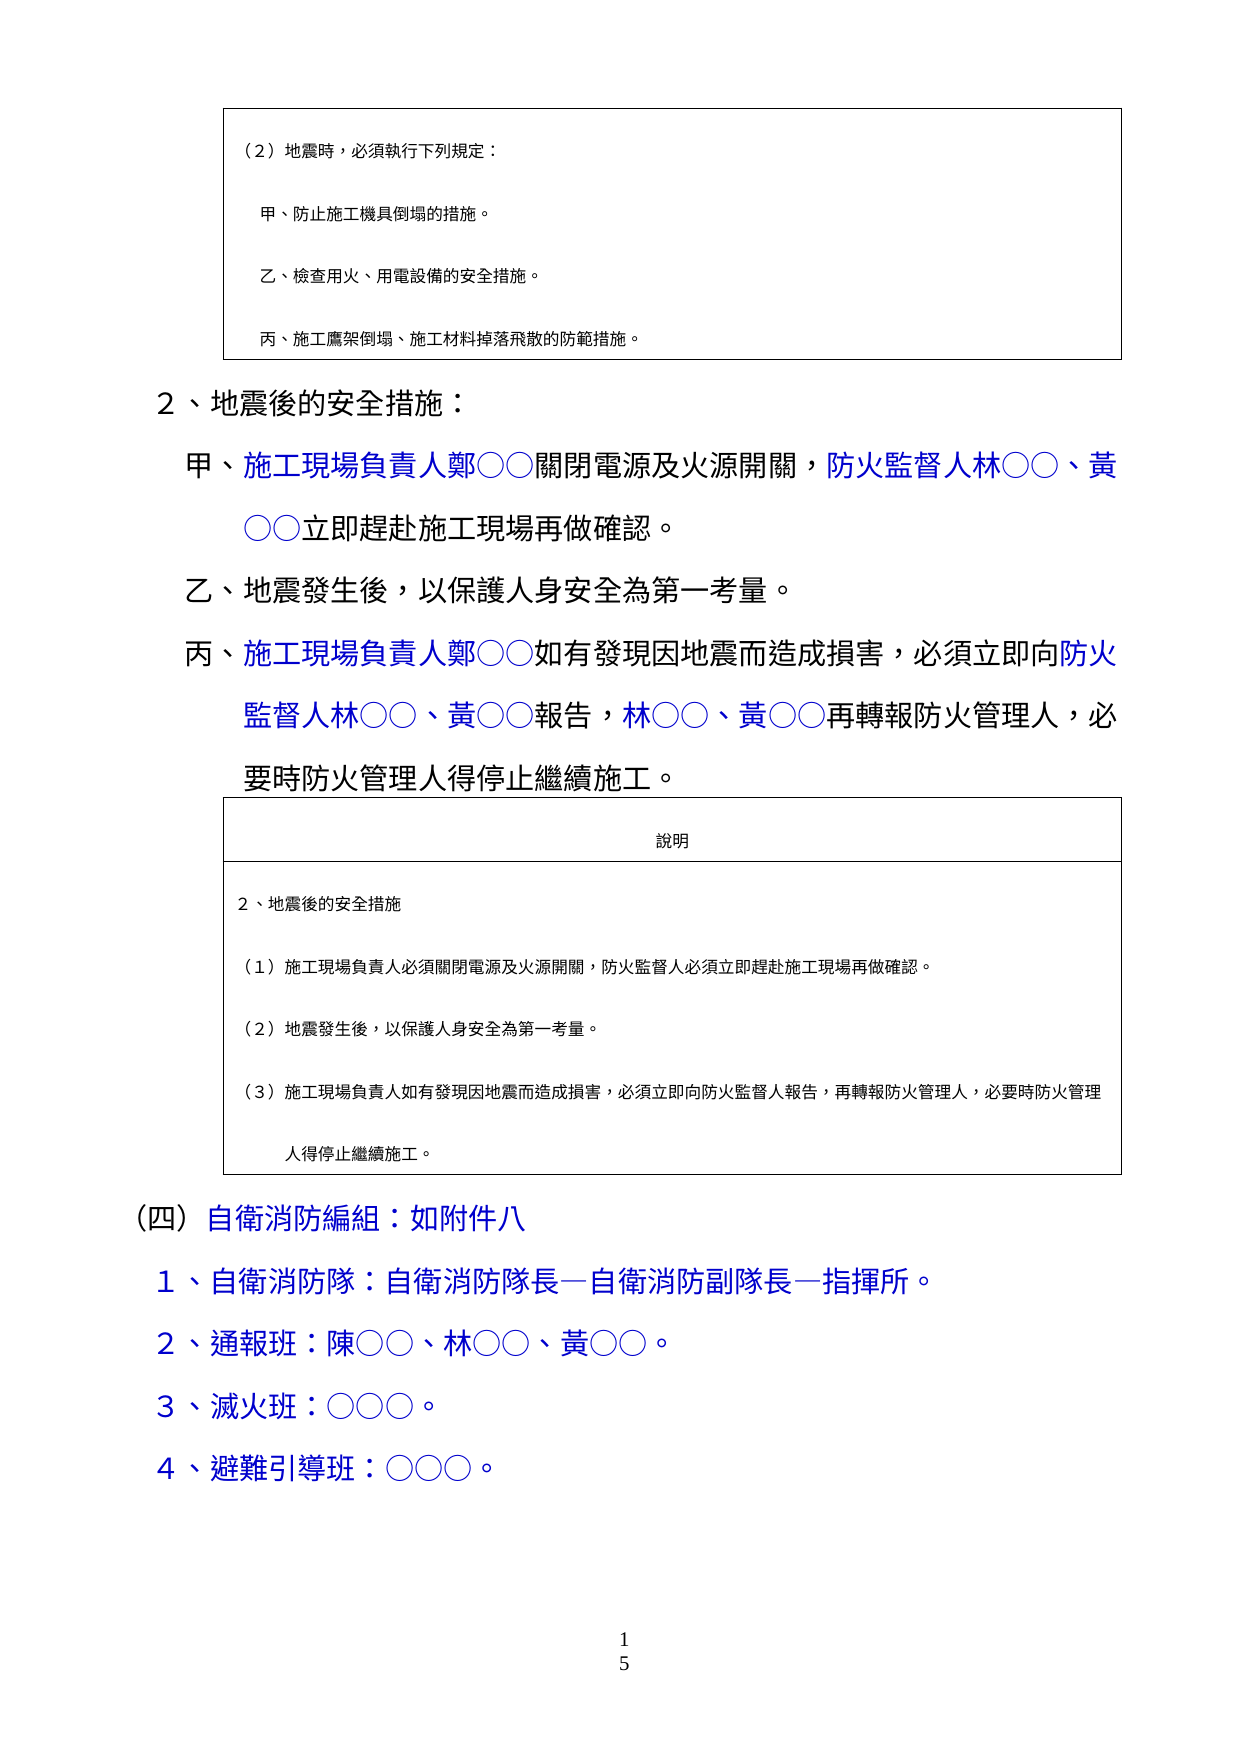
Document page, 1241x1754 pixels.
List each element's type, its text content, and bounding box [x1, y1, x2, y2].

text ４、避難引導班：○○○。 [151, 1425, 1122, 1488]
text ３、滅火班：○○○。 [151, 1363, 1122, 1425]
text １、自衛消防隊：自衛消防隊長—自衛消防副隊長—指揮所。 [151, 1238, 1122, 1300]
table_cell ２、地震後的安全措施 （１）施工現場負責人必須關閉電源及火源開關，防火監督人必須立即趕赴施工現場再做確認。 （２）地震發生後，以保護人身安全為第一考量。 （３）施工現場負責人如有發現因地震而造成損害，必須立即向防火監督人報告，再轉報防火管理人，必要時防火管理人得停止繼續施工。 [224, 862, 1121, 1174]
text ２、地震後的安全措施： [151, 360, 1122, 422]
table_header 說明 [224, 798, 1121, 861]
text ２、通報班：陳○○、林○○、黃○○。 [151, 1300, 1122, 1363]
text 丙、施工現場負責人鄭○○如有發現因地震而造成損害，必須立即向防火監督人林○○、黃○○報告，林○○、黃○○再轉報防火管理人，必要時防火管理人得停止繼續施工。 [184, 610, 1122, 797]
text 乙、地震發生後，以保護人身安全為第一考量。 [184, 547, 1122, 610]
table_cell （２）地震時，必須執行下列規定： 甲、防止施工機具倒塌的措施。 乙、檢查用火、用電設備的安全措施。 丙、施工鷹架倒塌、施工材料掉落飛散的防範措施。 [224, 109, 1121, 359]
text （四）自衛消防編組：如附件八 [118, 1175, 1122, 1238]
text 甲、施工現場負責人鄭○○關閉電源及火源開關，防火監督人林○○、黃○○立即趕赴施工現場再做確認。 [184, 422, 1122, 547]
